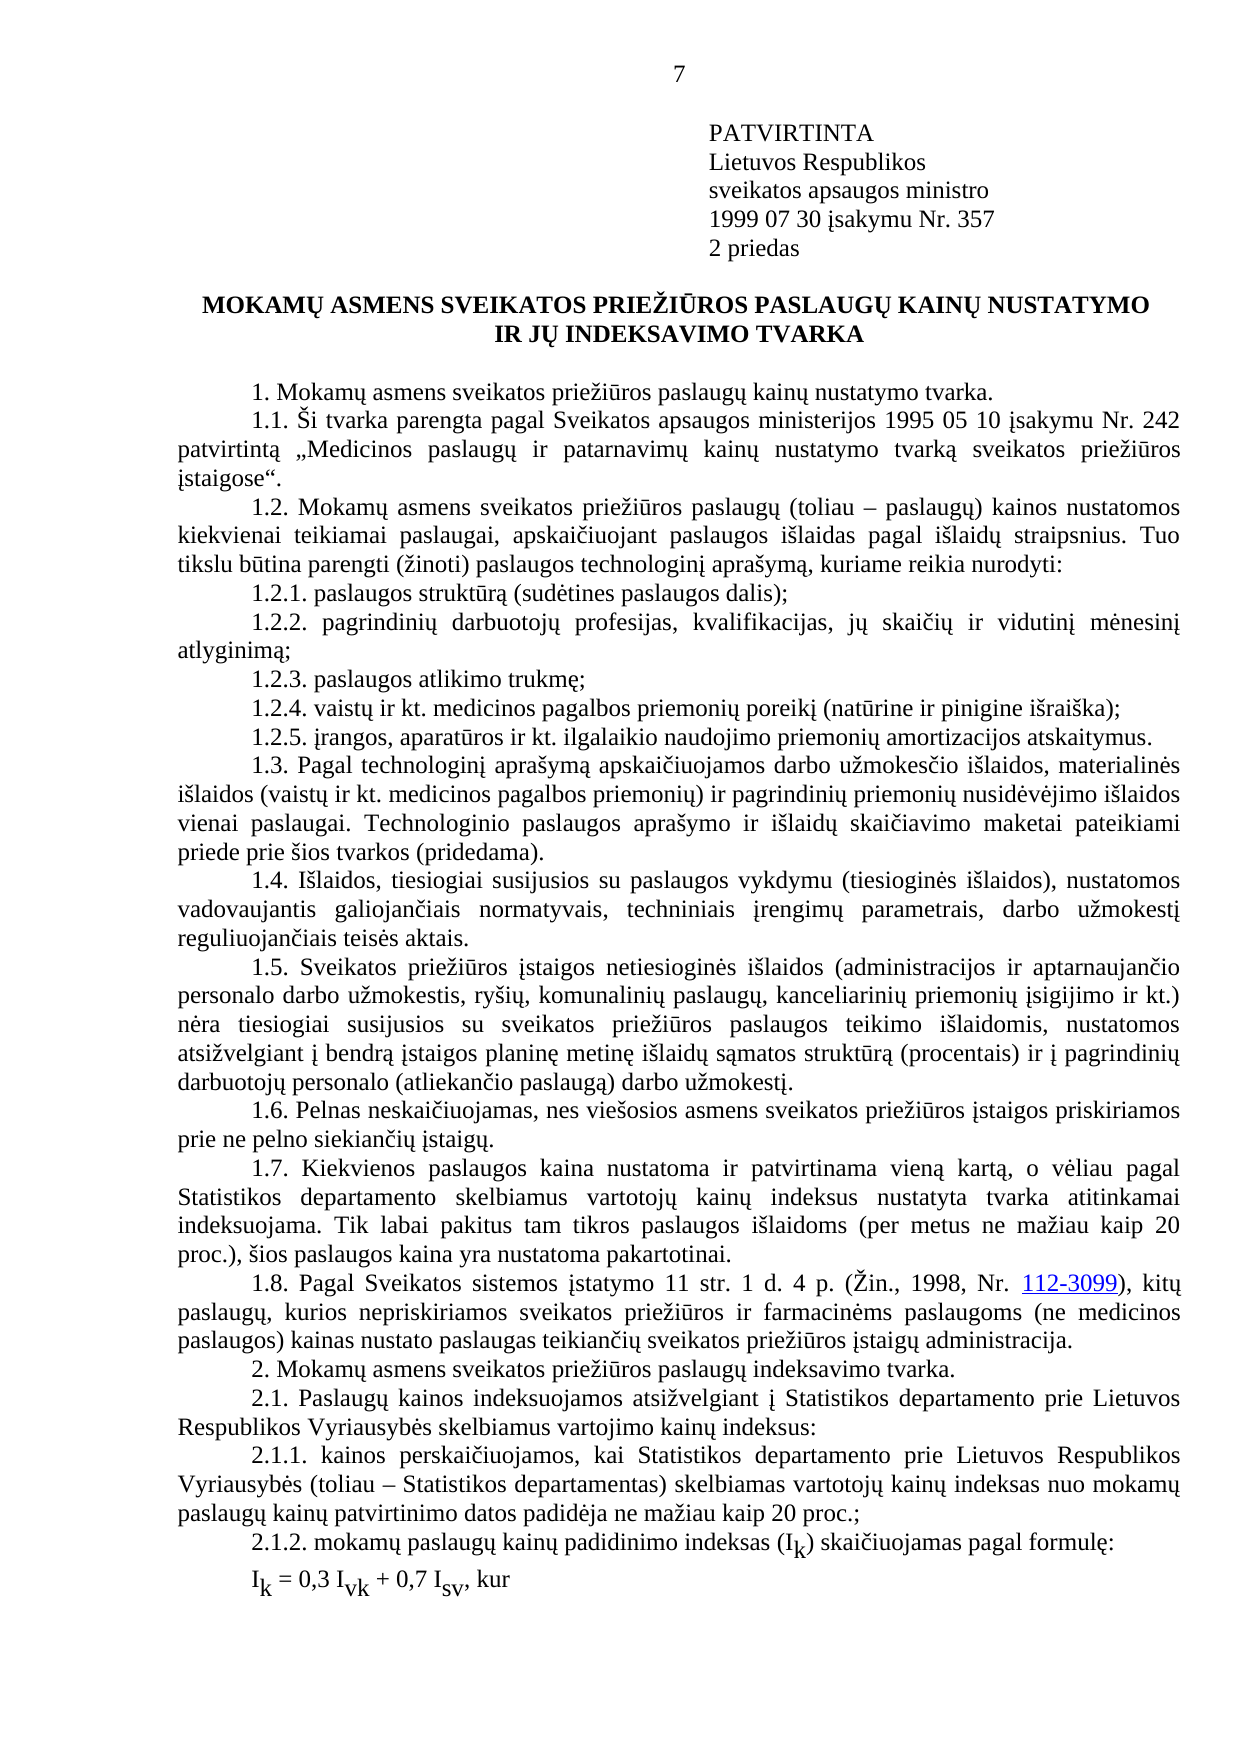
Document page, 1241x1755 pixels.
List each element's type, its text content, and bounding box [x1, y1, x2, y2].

text PATVIRTINTA [709, 118, 1181, 147]
text 2.1.2. mokamų paslaugų kainų padidinimo indeksas (Ik) skaičiuojamas pagal formulę: [177, 1527, 1181, 1564]
text Ik = 0,3 Ivk + 0,7 Isv, kur [177, 1564, 1181, 1601]
text 1.3. Pagal technologinį aprašymą apskaičiuojamos darbo užmokesčio išlaidos, materialinės išlaidos (vaistų ir kt. medicinos pagalbos priemonių) ir pagrindinių priemonių nusidėvėjimo išlaidos vienai paslaugai. Technologinio paslaugos aprašymo ir išlaidų skaičiavimo maketai pateikiami priede prie šios tvarkos (pridedama). [177, 751, 1181, 866]
text 1.4. Išlaidos, tiesiogiai susijusios su paslaugos vykdymu (tiesioginės išlaidos), nustatomos vadovaujantis galiojančiais normatyvais, techniniais įrengimų parametrais, darbo užmokestį reguliuojančiais teisės aktais. [177, 866, 1181, 952]
text 1.8. Pagal Sveikatos sistemos įstatymo 11 str. 1 d. 4 p. (Žin., 1998, Nr. 112-3099), kitų paslaugų, kurios nepriskiriamos sveikatos priežiūros ir farmacinėms paslaugoms (ne medicinos paslaugos) kainas nustato paslaugas teikiančių sveikatos priežiūros įstaigų administracija. [177, 1268, 1181, 1354]
text 2.1. Paslaugų kainos indeksuojamos atsižvelgiant į Statistikos departamento prie Lietuvos Respublikos Vyriausybės skelbiamus vartojimo kainų indeksus: [177, 1383, 1181, 1441]
text 1.2.3. paslaugos atlikimo trukmę; [177, 664, 1181, 693]
text 2 priedas [177, 233, 1181, 262]
text 1999 07 30 įsakymu Nr. 357 [177, 204, 1181, 233]
text IR JŲ INDEKSAVIMO TVARKA [177, 319, 1181, 348]
text 1.6. Pelnas neskaičiuojamas, nes viešosios asmens sveikatos priežiūros įstaigos priskiriamos prie ne pelno siekiančių įstaigų. [177, 1096, 1181, 1153]
text 1.2.1. paslaugos struktūrą (sudėtines paslaugos dalis); [177, 578, 1181, 607]
text Lietuvos Respublikos [177, 147, 1181, 176]
text 1. Mokamų asmens sveikatos priežiūros paslaugų kainų nustatymo tvarka. [177, 377, 1181, 406]
text MOKAMŲ ASMENS SVEIKATOS PRIEŽIŪROS PASLAUGŲ KAINŲ NUSTATYMO [177, 291, 1181, 319]
text 1.2. Mokamų asmens sveikatos priežiūros paslaugų (toliau – paslaugų) kainos nustatomos kiekvienai teikiamai paslaugai, apskaičiuojant paslaugos išlaidas pagal išlaidų straipsnius. Tuo tikslu būtina parengti (žinoti) paslaugos technologinį aprašymą, kuriame reikia nurodyti: [177, 492, 1181, 578]
text sveikatos apsaugos ministro [177, 176, 1181, 204]
text 1.5. Sveikatos priežiūros įstaigos netiesioginės išlaidos (administracijos ir aptarnaujančio personalo darbo užmokestis, ryšių, komunalinių paslaugų, kanceliarinių priemonių įsigijimo ir kt.) nėra tiesiogiai susijusios su sveikatos priežiūros paslaugos teikimo išlaidomis, nustatomos atsižvelgiant į bendrą įstaigos planinę metinę išlaidų sąmatos struktūrą (procentais) ir į pagrindinių darbuotojų personalo (atliekančio paslaugą) darbo užmokestį. [177, 952, 1181, 1096]
text 2. Mokamų asmens sveikatos priežiūros paslaugų indeksavimo tvarka. [177, 1354, 1181, 1383]
text 1.7. Kiekvienos paslaugos kaina nustatoma ir patvirtinama vieną kartą, o vėliau pagal Statistikos departamento skelbiamus vartotojų kainų indeksus nustatyta tvarka atitinkamai indeksuojama. Tik labai pakitus tam tikros paslaugos išlaidoms (per metus ne mažiau kaip 20 proc.), šios paslaugos kaina yra nustatoma pakartotinai. [177, 1153, 1181, 1268]
text 1.2.2. pagrindinių darbuotojų profesijas, kvalifikacijas, jų skaičių ir vidutinį mėnesinį atlyginimą; [177, 607, 1181, 664]
text 1.1. Ši tvarka parengta pagal Sveikatos apsaugos ministerijos 1995 05 10 įsakymu Nr. 242 patvirtintą „Medicinos paslaugų ir patarnavimų kainų nustatymo tvarką sveikatos priežiūros įstaigose“. [177, 406, 1181, 492]
text 2.1.1. kainos perskaičiuojamos, kai Statistikos departamento prie Lietuvos Respublikos Vyriausybės (toliau – Statistikos departamentas) skelbiamas vartotojų kainų indeksas nuo mokamų paslaugų kainų patvirtinimo datos padidėja ne mažiau kaip 20 proc.; [177, 1441, 1181, 1527]
text 1.2.4. vaistų ir kt. medicinos pagalbos priemonių poreikį (natūrine ir pinigine išraiška); [177, 693, 1181, 722]
text 1.2.5. įrangos, aparatūros ir kt. ilgalaikio naudojimo priemonių amortizacijos atskaitymus. [177, 722, 1181, 751]
